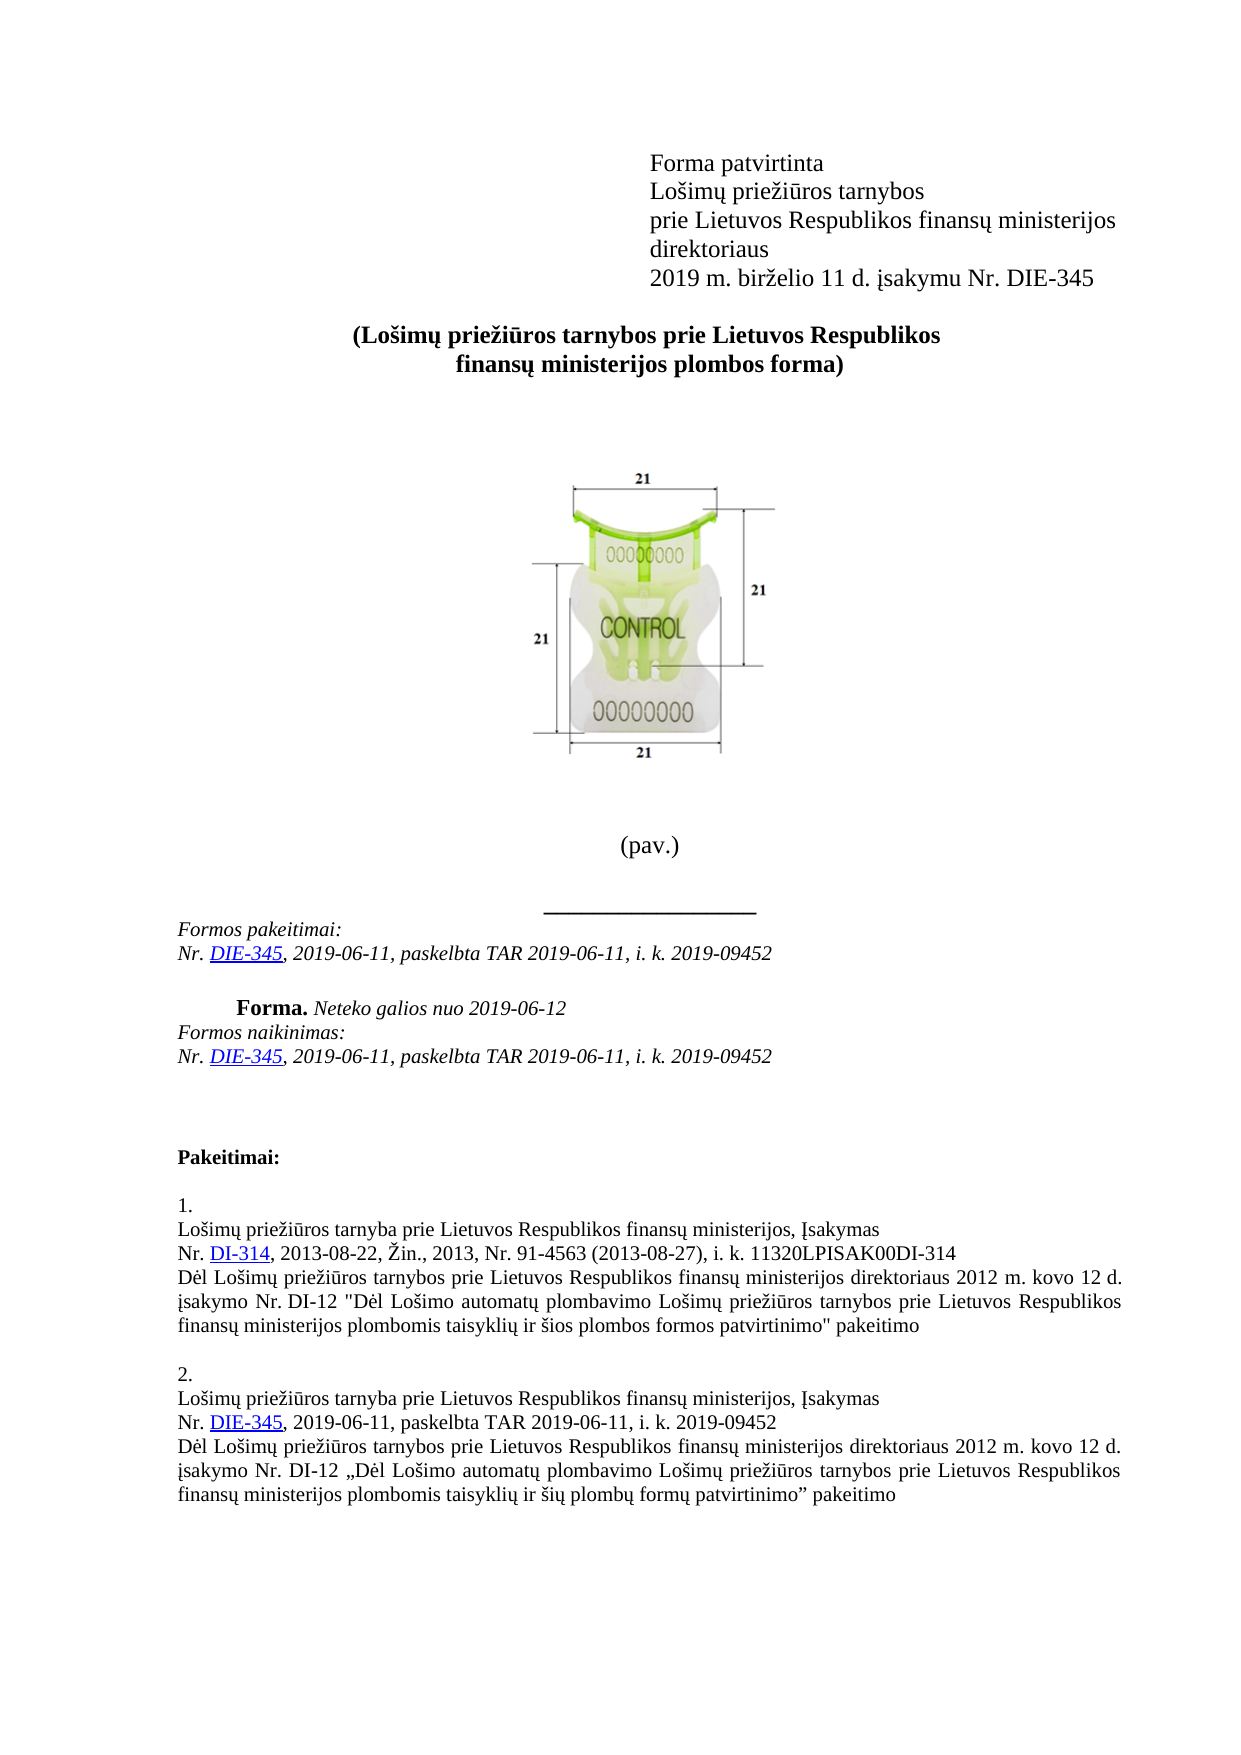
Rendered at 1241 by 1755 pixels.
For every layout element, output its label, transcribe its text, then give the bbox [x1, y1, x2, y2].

text Pakeitimai: [177, 1145, 1122, 1169]
text Dėl Lošimų priežiūros tarnybos prie Lietuvos Respublikos finansų ministerijos direktoriaus 2012 m. kovo 12 d. įsakymo Nr. DI-12 "Dėl Lošimo automatų plombavimo Lošimų priežiūros tarnybos prie Lietuvos Respublikos finansų ministerijos plombomis taisyklių ir šios plombos formos patvirtinimo" pakeitimo [177, 1265, 1122, 1337]
text (pav.) [177, 830, 1122, 859]
text Nr. DIE-345, 2019-06-11, paskelbta TAR 2019-06-11, i. k. 2019-09452 [177, 941, 1122, 965]
text 1. [177, 1193, 1122, 1217]
text Formos naikinimas: [177, 1020, 1122, 1044]
text Formos pakeitimai: [177, 917, 1122, 941]
text Lošimų priežiūros tarnyba prie Lietuvos Respublikos finansų ministerijos, Įsakymas [177, 1386, 1122, 1409]
text Nr. DIE-345, 2019-06-11, paskelbta TAR 2019-06-11, i. k. 2019-09452 [177, 1044, 1122, 1068]
text Forma patvirtinta [649, 148, 1122, 176]
text 2. [177, 1361, 1122, 1386]
text (Lošimų priežiūros tarnybos prie Lietuvos Respublikos [177, 320, 1122, 349]
text Lošimų priežiūros tarnyba prie Lietuvos Respublikos finansų ministerijos, Įsakymas [177, 1217, 1122, 1241]
text _________________ [177, 888, 1122, 917]
text Nr. DI-314, 2013-08-22, Žin., 2013, Nr. 91-4563 (2013-08-27), i. k. 11320LPISAK00DI-314 [177, 1241, 1122, 1265]
text Lošimų priežiūros tarnybos [649, 176, 1122, 205]
text finansų ministerijos plombos forma) [177, 349, 1122, 378]
text prie Lietuvos Respublikos finansų ministerijos [649, 205, 1122, 234]
text 2019 m. birželio 11 d. įsakymu Nr. DIE-345 [649, 263, 1122, 291]
text Forma. Neteko galios nuo 2019-06-12 [177, 993, 1122, 1020]
text Nr. DIE-345, 2019-06-11, paskelbta TAR 2019-06-11, i. k. 2019-09452 [177, 1409, 1122, 1434]
text Dėl Lošimų priežiūros tarnybos prie Lietuvos Respublikos finansų ministerijos direktoriaus 2012 m. kovo 12 d. įsakymo Nr. DI-12 „Dėl Lošimo automatų plombavimo Lošimų priežiūros tarnybos prie Lietuvos Respublikos finansų ministerijos plombomis taisyklių ir šių plombų formų patvirtinimo” pakeitimo [177, 1434, 1122, 1506]
text direktoriaus [649, 234, 1122, 263]
